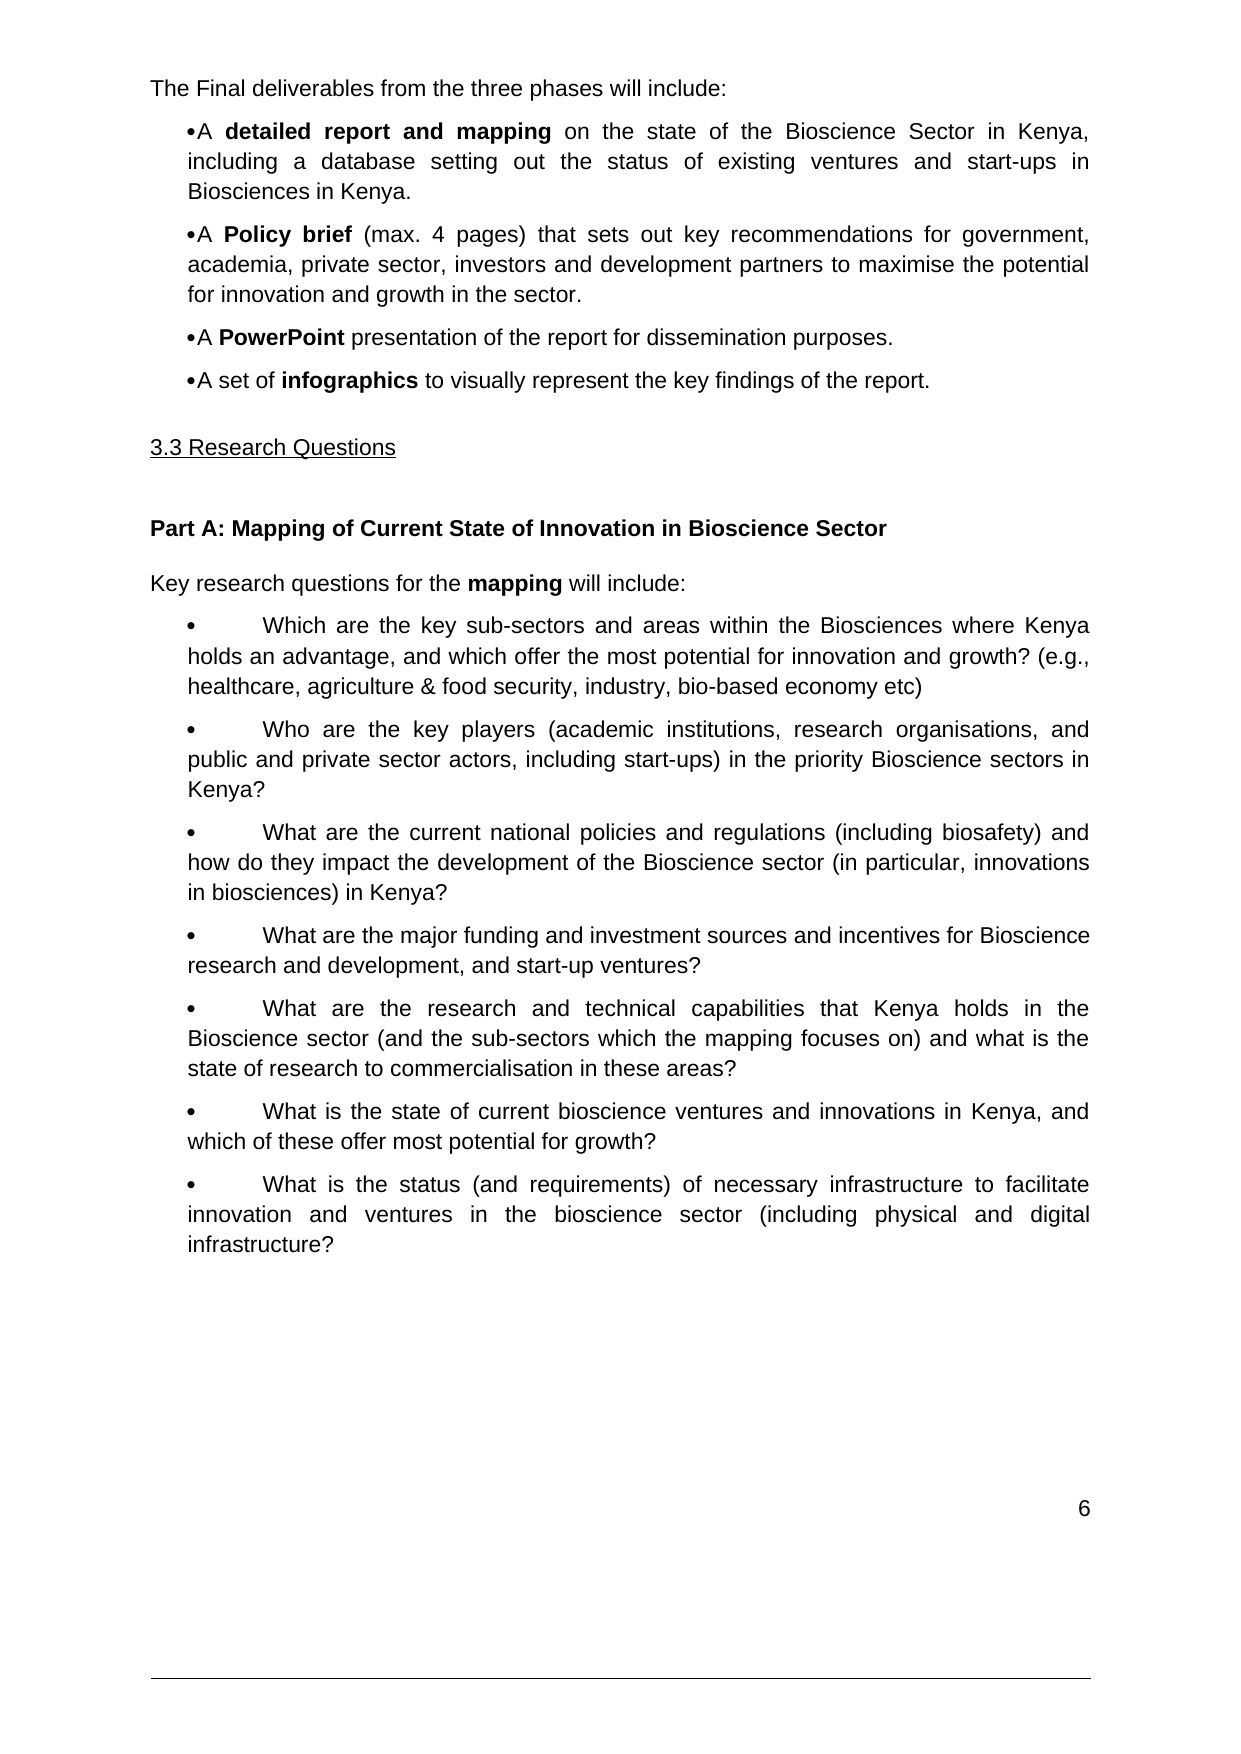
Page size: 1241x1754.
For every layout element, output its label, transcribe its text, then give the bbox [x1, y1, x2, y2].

text Part A: Mapping of Current State of Innovation in Bioscience Sector [150, 514, 1091, 541]
list A detailed report and mapping on the state of the Bioscience Sector in Kenya, including a database setting out the status of existing ventures and start-ups in Biosciences in Kenya. [187, 118, 1091, 204]
list What are the major funding and investment sources and incentives for Bioscience research and development, and start-up ventures? [187, 922, 1091, 978]
text 3.3 Research Questions [150, 434, 1091, 461]
text The Final deliverables from the three phases will include: [150, 75, 1091, 101]
list What are the research and technical capabilities that Kenya holds in the Bioscience sector (and the sub-sectors which the mapping focuses on) and what is the state of research to commercialisation in these areas? [187, 995, 1091, 1082]
list What is the status (and requirements) of necessary infrastructure to facilitate innovation and ventures in the bioscience sector (including physical and digital infrastructure? [187, 1171, 1091, 1258]
list Who are the key players (academic institutions, research organisations, and public and private sector actors, including start-ups) in the priority Bioscience sectors in Kenya? [187, 716, 1091, 802]
list A set of infographics to visually represent the key findings of the report. [187, 367, 1091, 393]
list A PowerPoint presentation of the report for dissemination purposes. [187, 324, 1091, 350]
list What is the state of current bioscience ventures and innovations in Kenya, and which of these offer most potential for growth? [187, 1098, 1091, 1154]
list What are the current national policies and regulations (including biosafety) and how do they impact the development of the Bioscience sector (in particular, innovations in biosciences) in Kenya? [187, 819, 1091, 906]
text Key research questions for the mapping will include: [150, 570, 1091, 596]
list A Policy brief (max. 4 pages) that sets out key recommendations for government, academia, private sector, investors and development partners to maximise the potential for innovation and growth in the sector. [187, 221, 1091, 308]
list Which are the key sub-sectors and areas within the Biosciences where Kenya holds an advantage, and which offer the most potential for innovation and growth? (e.g., healthcare, agriculture & food security, industry, bio-based economy etc) [187, 612, 1091, 699]
